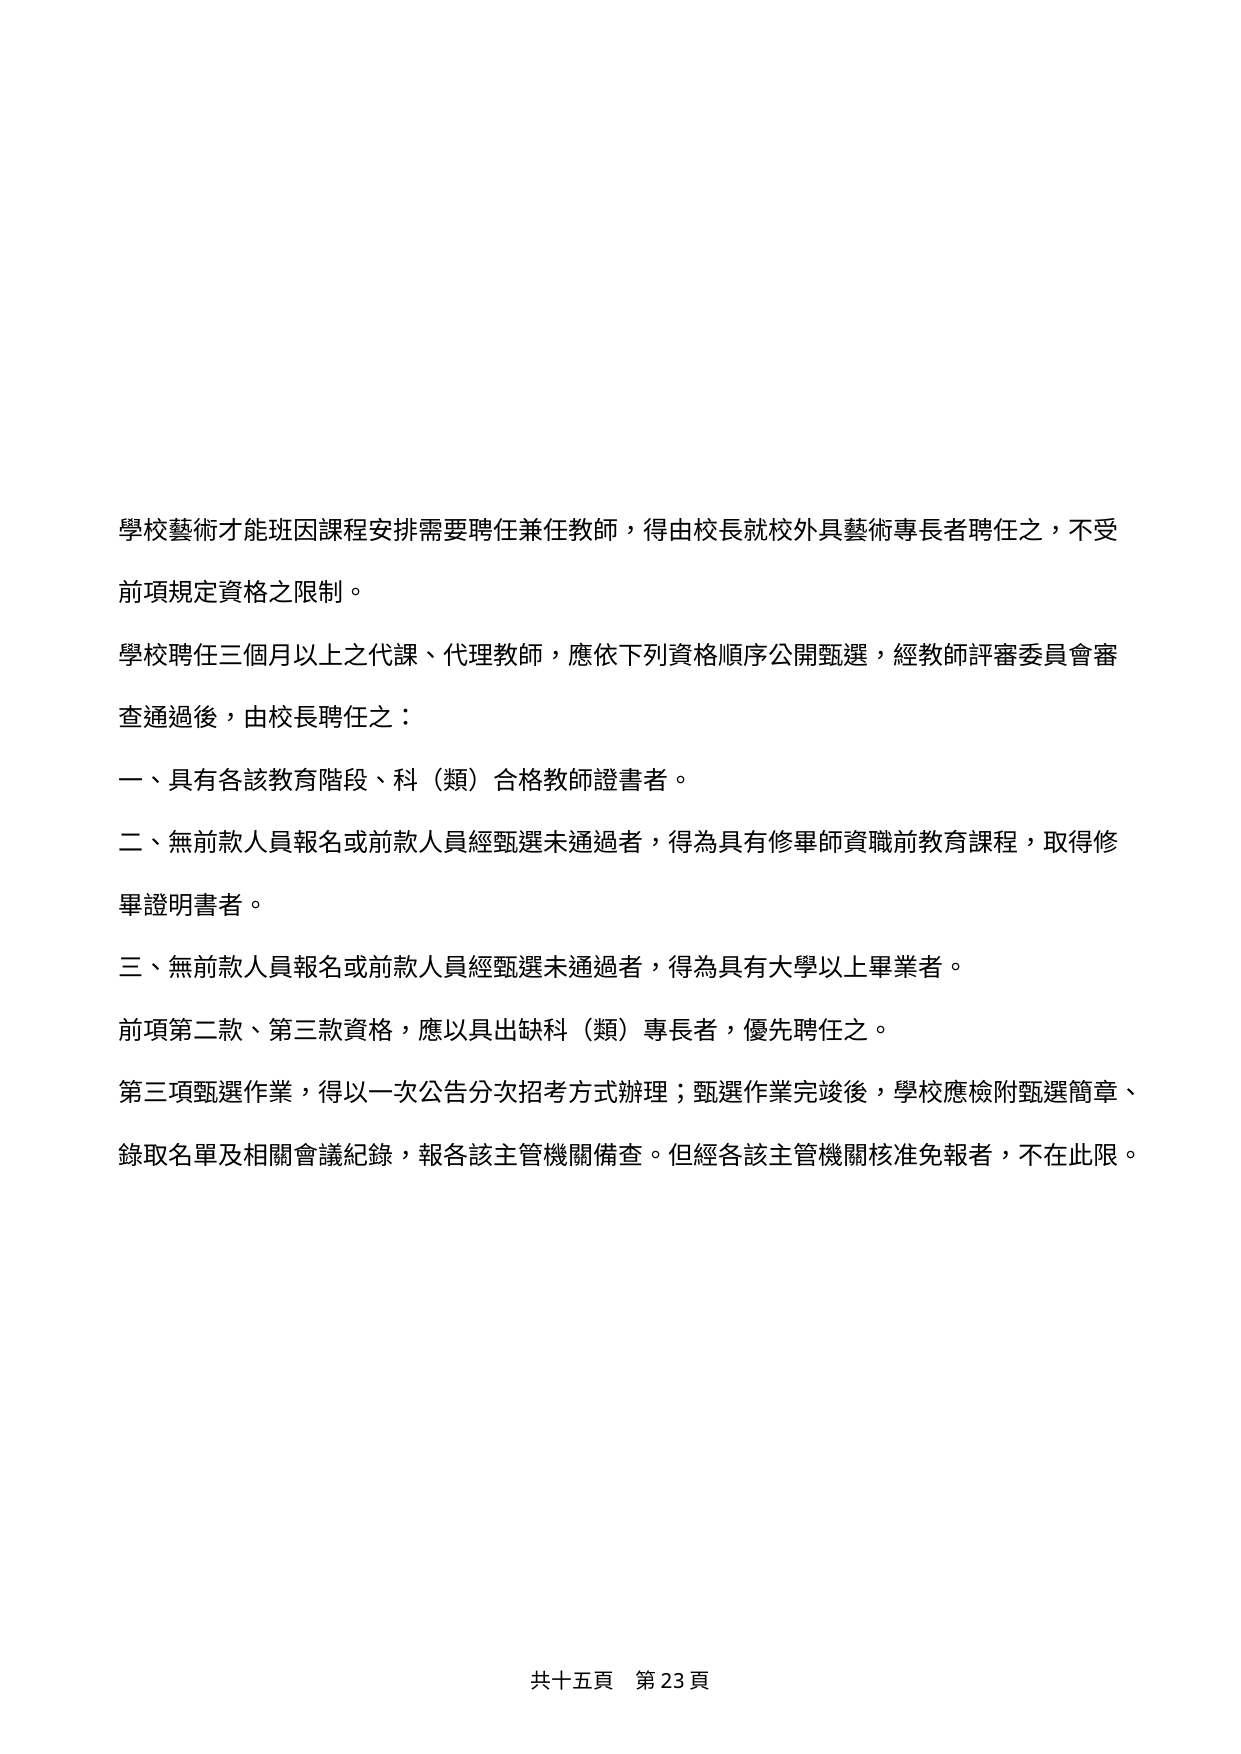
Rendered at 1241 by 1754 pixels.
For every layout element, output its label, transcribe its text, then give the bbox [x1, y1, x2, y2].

text 三、無前款人員報名或前款人員經甄選未通過者，得為具有大學以上畢業者。 [118, 924, 1122, 987]
text 二、無前款人員報名或前款人員經甄選未通過者，得為具有修畢師資職前教育課程，取得修畢證明書者。 [118, 799, 1122, 924]
text 學校聘任三個月以上之代課、代理教師，應依下列資格順序公開甄選，經教師評審委員會審查通過後，由校長聘任之： [118, 612, 1122, 737]
text 學校藝術才能班因課程安排需要聘任兼任教師，得由校長就校外具藝術專長者聘任之，不受前項規定資格之限制。 [118, 487, 1122, 612]
text 前項第二款、第三款資格，應以具出缺科（類）專長者，優先聘任之。 [118, 987, 1122, 1049]
text 第三項甄選作業，得以一次公告分次招考方式辦理；甄選作業完竣後，學校應檢附甄選簡章、錄取名單及相關會議紀錄，報各該主管機關備查。但經各該主管機關核准免報者，不在此限。 [118, 1049, 1122, 1174]
text 一、具有各該教育階段、科（類）合格教師證書者。 [118, 737, 1122, 799]
